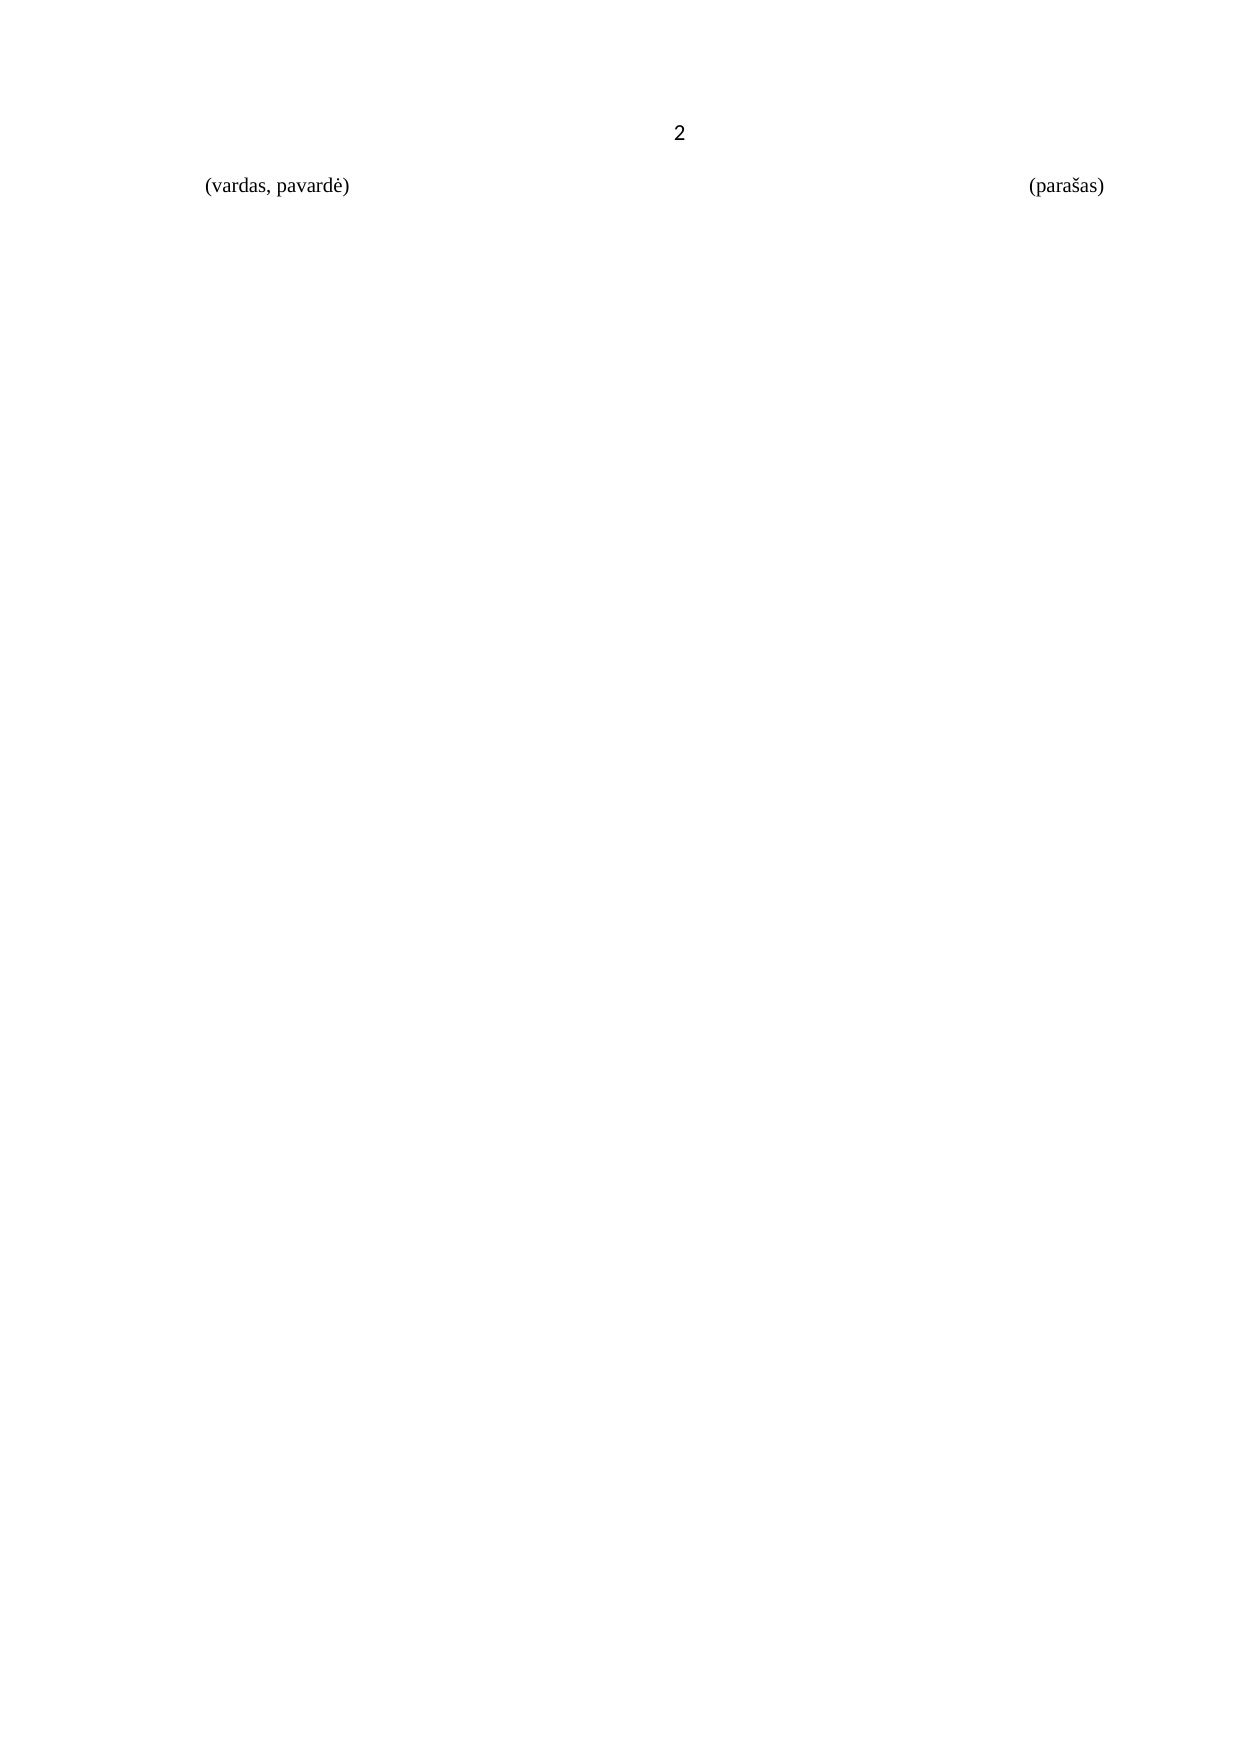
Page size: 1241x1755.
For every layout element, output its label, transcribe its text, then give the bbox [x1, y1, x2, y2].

text (vardas, pavardė) (parašas) [177, 172, 1181, 197]
